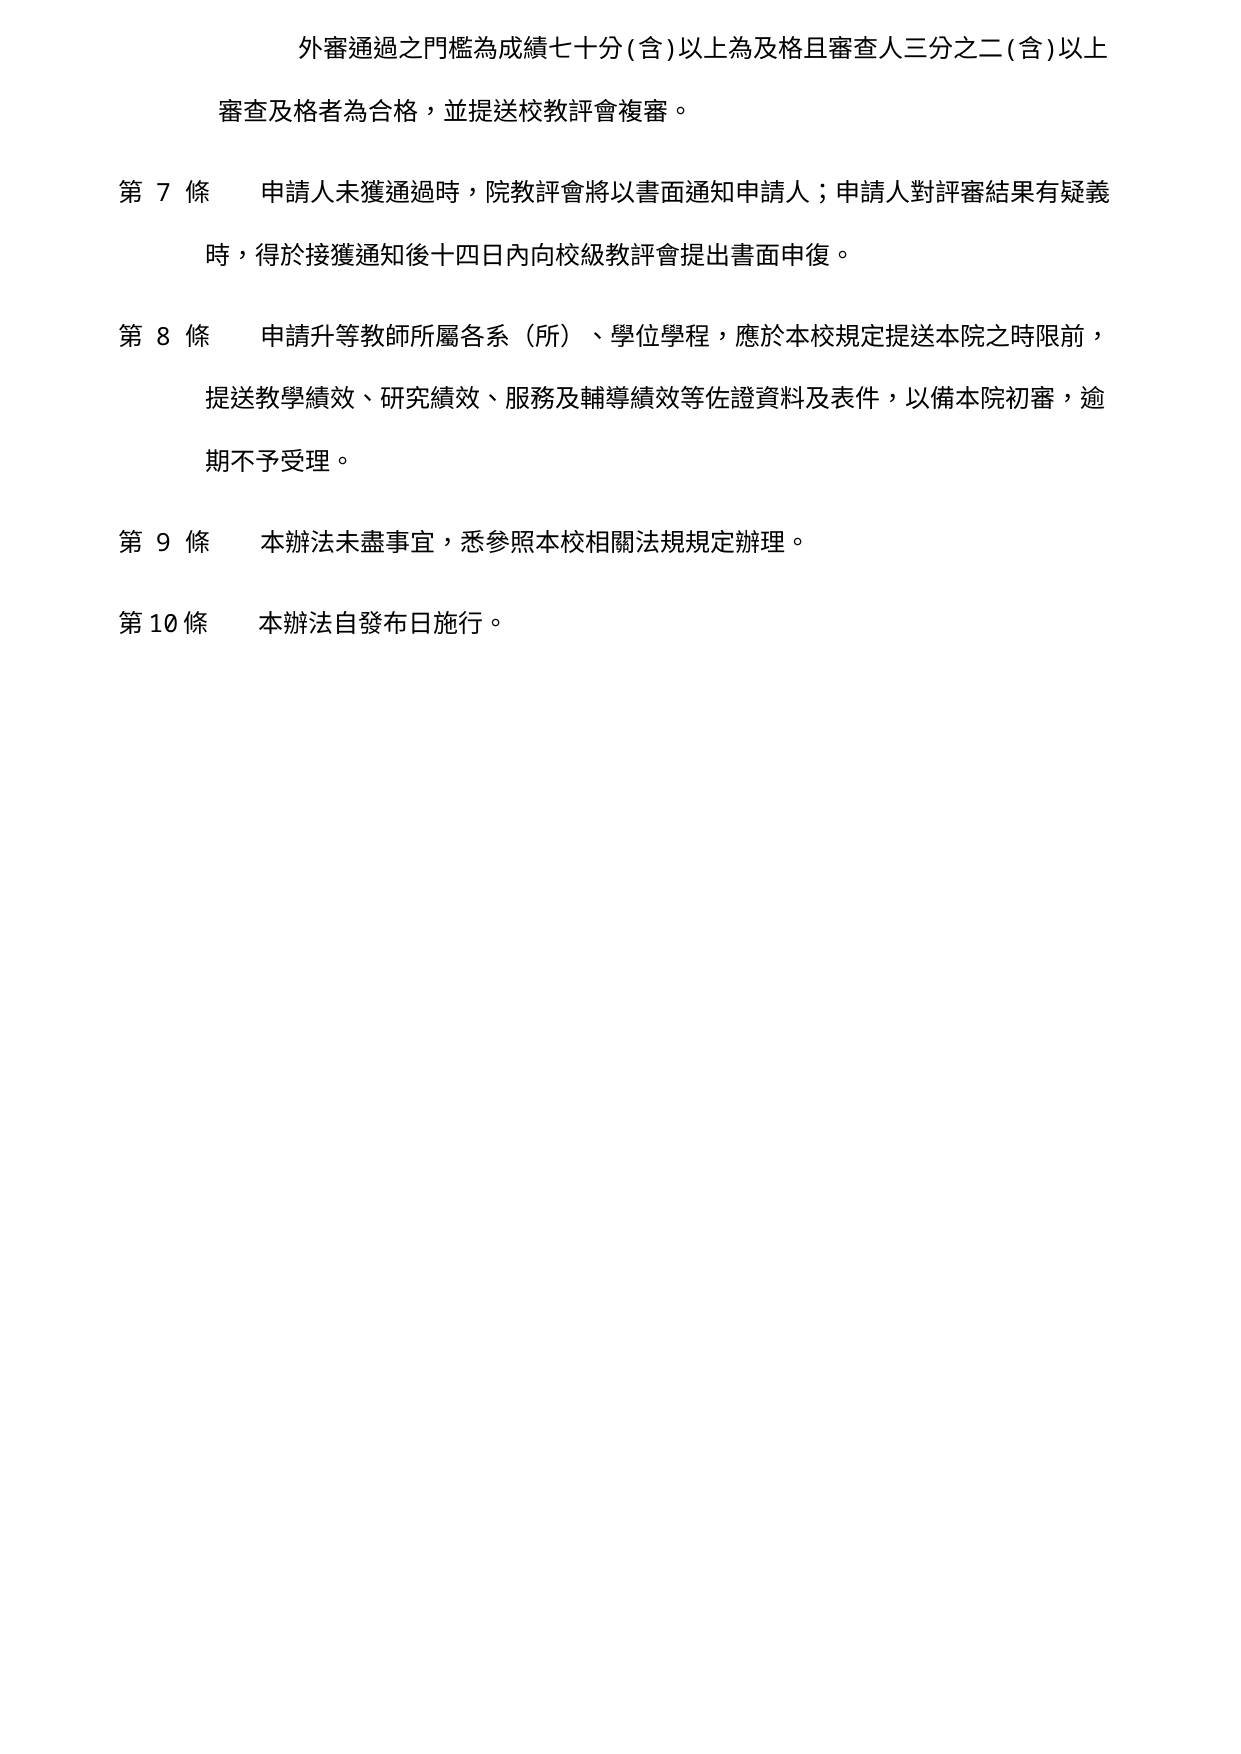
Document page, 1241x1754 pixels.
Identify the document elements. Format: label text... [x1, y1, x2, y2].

text 第 9 條 本辦法未盡事宜，悉參照本校相關法規規定辦理。 [118, 499, 1122, 562]
text 第 7 條 申請人未獲通過時，院教評會將以書面通知申請人；申請人對評審結果有疑義時，得於接獲通知後十四日內向校級教評會提出書面申復。 [118, 149, 1122, 274]
text 第10條 本辦法自發布日施行。 [118, 580, 1122, 643]
text 外審通過之門檻為成績七十分(含)以上為及格且審查人三分之二(含)以上審查及格者為合格，並提送校教評會複審。 [118, 5, 1122, 130]
text 第 8 條 申請升等教師所屬各系（所）、學位學程，應於本校規定提送本院之時限前，提送教學績效、研究績效、服務及輔導績效等佐證資料及表件，以備本院初審，逾期不予受理。 [118, 293, 1122, 480]
